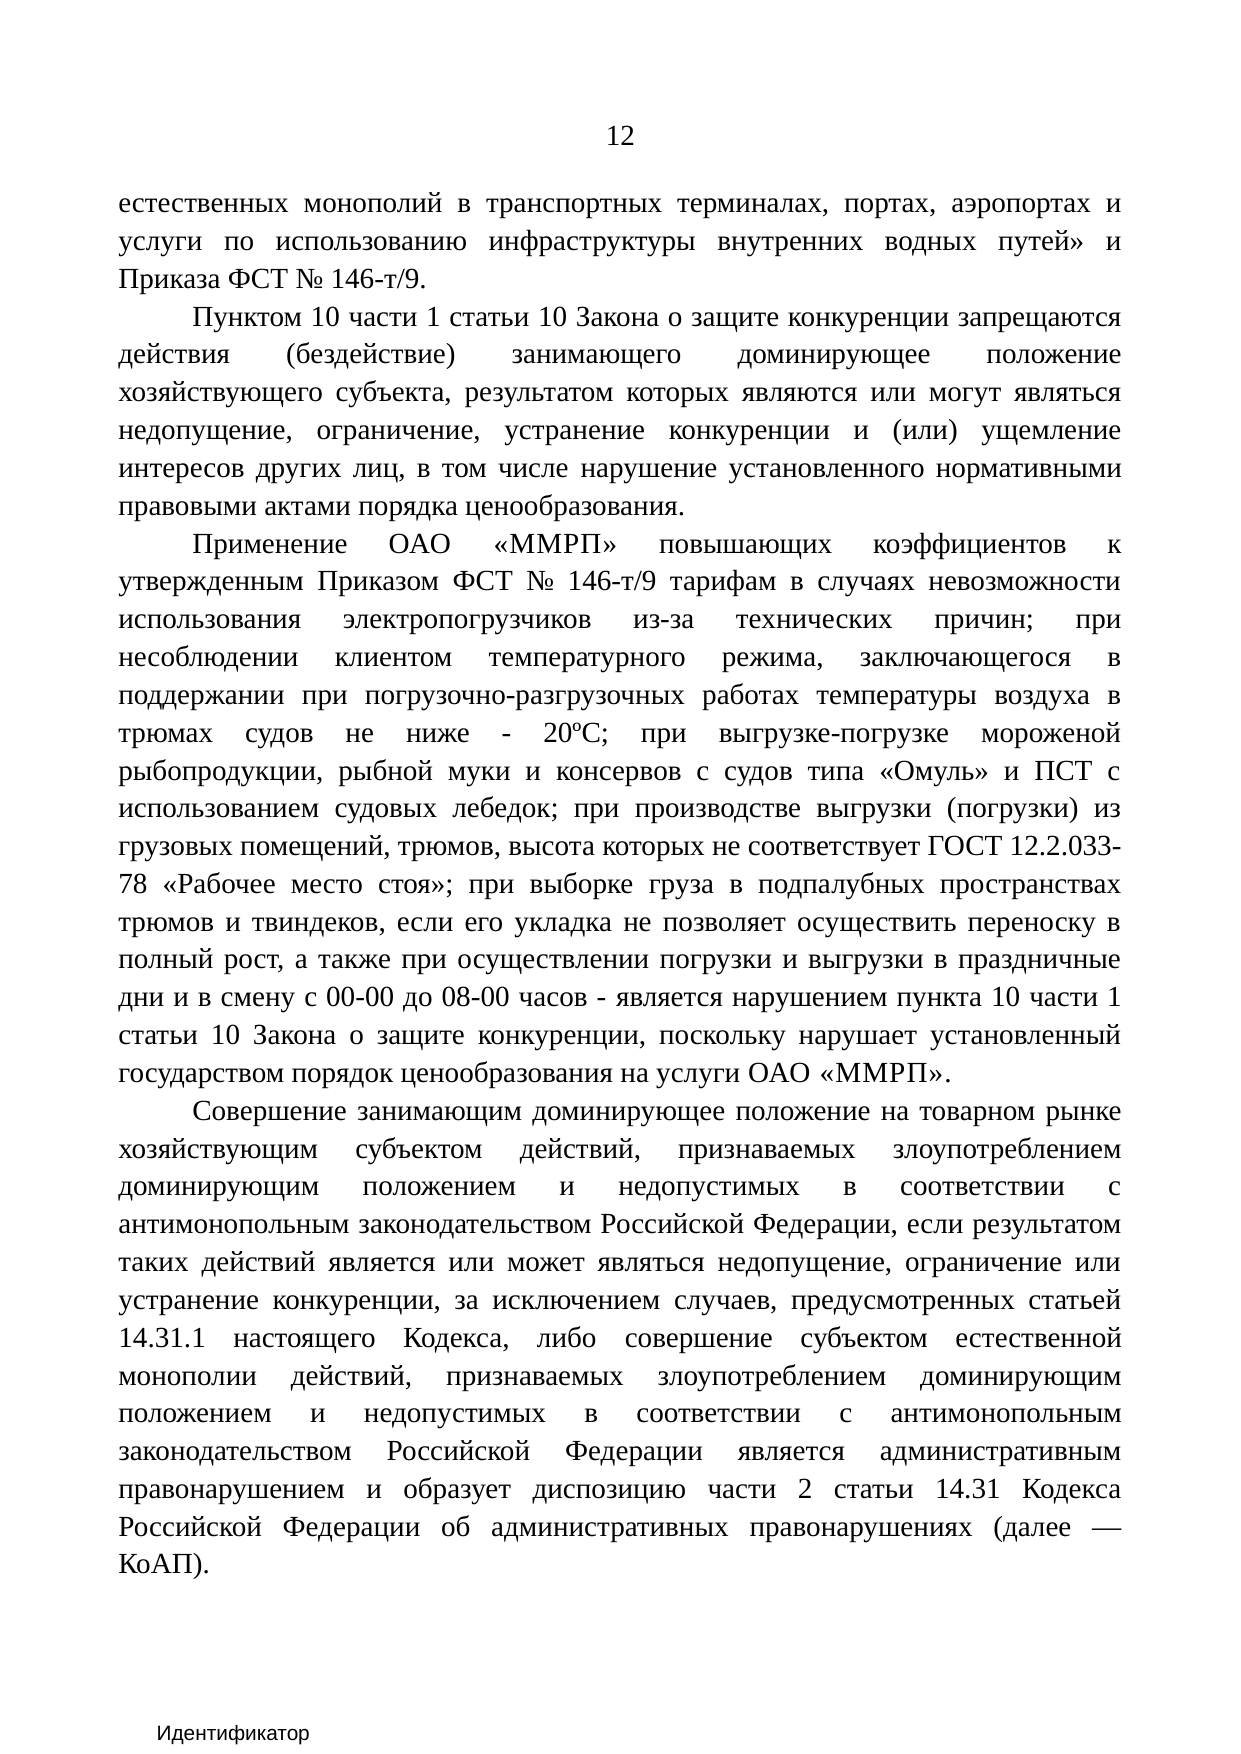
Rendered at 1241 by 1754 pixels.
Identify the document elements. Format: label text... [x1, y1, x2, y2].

text Применение ОАО «ММРП» повышающих коэффициентов к утвержденным Приказом ФСТ № 146-т/9 тарифам в случаях невозможности использования электропогрузчиков из-за технических причин; при несоблюдении клиентом температурного режима, заключающегося в поддержании при погрузочно-разгрузочных работах температуры воздуха в трюмах судов не ниже - 20ºС; при выгрузке-погрузке мороженой рыбопродукции, рыбной муки и консервов с судов типа «Омуль» и ПСТ с использованием судовых лебедок; при производстве выгрузки (погрузки) из грузовых помещений, трюмов, высота которых не соответствует ГОСТ 12.2.033-78 «Рабочее место стоя»; при выборке груза в подпалубных пространствах трюмов и твиндеков, если его укладка не позволяет осуществить переноску в полный рост, а также при осуществлении погрузки и выгрузки в праздничные дни и в смену с 00-00 до 08-00 часов - является нарушением пункта 10 части 1 статьи 10 Закона о защите конкуренции, поскольку нарушает установленный государством порядок ценообразования на услуги ОАО «ММРП». [118, 521, 1122, 1089]
text естественных монополий в транспортных терминалах, портах, аэропортах и услуги по использованию инфраструктуры внутренних водных путей» и Приказа ФСТ № 146-т/9. [118, 181, 1122, 294]
text Совершение занимающим доминирующее положение на товарном рынке хозяйствующим субъектом действий, признаваемых злоупотреблением доминирующим положением и недопустимых в соответствии с антимонопольным законодательством Российской Федерации, если результатом таких действий является или может являться недопущение, ограничение или устранение конкуренции, за исключением случаев, предусмотренных статьей 14.31.1 настоящего Кодекса, либо совершение субъектом естественной монополии действий, признаваемых злоупотреблением доминирующим положением и недопустимых в соответствии с антимонопольным законодательством Российской Федерации является административным правонарушением и образует диспозицию части 2 статьи 14.31 Кодекса Российской Федерации об административных правонарушениях (далее — КоАП). [118, 1089, 1122, 1580]
text Пунктом 10 части 1 статьи 10 Закона о защите конкуренции запрещаются действия (бездействие) занимающего доминирующее положение хозяйствующего субъекта, результатом которых являются или могут являться недопущение, ограничение, устранение конкуренции и (или) ущемление интересов других лиц, в том числе нарушение установленного нормативными правовыми актами порядка ценообразования. [118, 294, 1122, 521]
